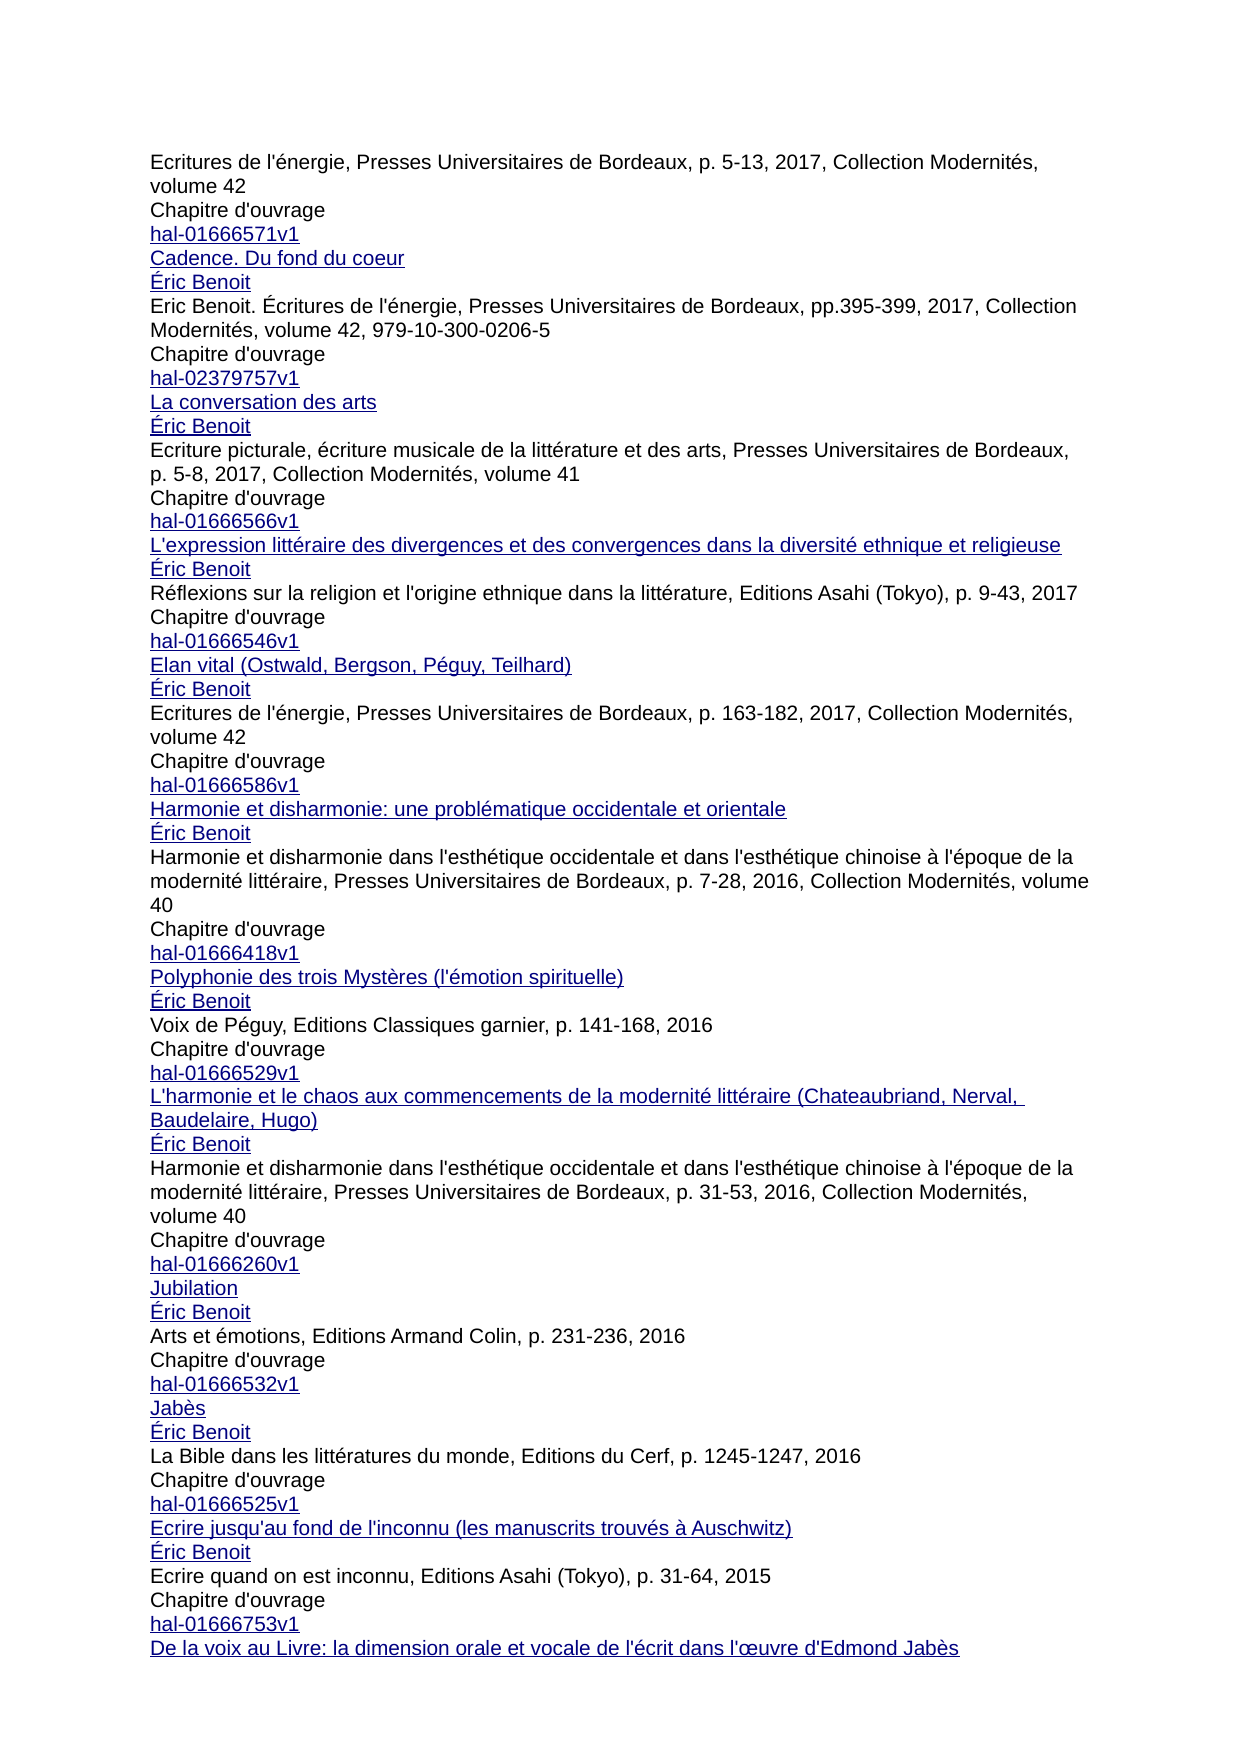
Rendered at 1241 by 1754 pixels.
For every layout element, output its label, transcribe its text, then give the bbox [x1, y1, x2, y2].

table_cell Jubilation Éric Benoit Arts et émotions, Editions Armand Colin, p. 231-236, 2016 Chapitre d'ouvrage hal-01666532v1 [150, 1276, 1090, 1396]
table_cell Ecritures de l'énergie, Presses Universitaires de Bordeaux, p. 5-13, 2017, Collection Modernités, volume 42 Chapitre d'ouvrage hal-01666571v1 [150, 150, 1090, 246]
table_cell L'harmonie et le chaos aux commencements de la modernité littéraire (Chateaubriand, Nerval, Baudelaire, Hugo) Éric Benoit Harmonie et disharmonie dans l'esthétique occidentale et dans l'esthétique chinoise à l'époque de la modernité littéraire, Presses Universitaires de Bordeaux, p. 31-53, 2016, Collection Modernités, volume 40 Chapitre d'ouvrage hal-01666260v1 [150, 1084, 1090, 1276]
table_cell Harmonie et disharmonie: une problématique occidentale et orientale Éric Benoit Harmonie et disharmonie dans l'esthétique occidentale et dans l'esthétique chinoise à l'époque de la modernité littéraire, Presses Universitaires de Bordeaux, p. 7-28, 2016, Collection Modernités, volume 40 Chapitre d'ouvrage hal-01666418v1 [150, 797, 1090, 964]
table_cell Cadence. Du fond du coeur Éric Benoit Eric Benoit. Écritures de l'énergie, Presses Universitaires de Bordeaux, pp.395-399, 2017, Collection Modernités, volume 42, 979-10-300-0206-5 Chapitre d'ouvrage hal-02379757v1 [150, 246, 1090, 389]
table_cell Ecrire jusqu'au fond de l'inconnu (les manuscrits trouvés à Auschwitz) Éric Benoit Ecrire quand on est inconnu, Editions Asahi (Tokyo), p. 31-64, 2015 Chapitre d'ouvrage hal-01666753v1 [150, 1516, 1090, 1635]
table_cell De la voix au Livre: la dimension orale et vocale de l'écrit dans l'œuvre d'Edmond Jabès [150, 1635, 1090, 1659]
table_cell La conversation des arts Éric Benoit Ecriture picturale, écriture musicale de la littérature et des arts, Presses Universitaires de Bordeaux, p. 5-8, 2017, Collection Modernités, volume 41 Chapitre d'ouvrage hal-01666566v1 [150, 390, 1090, 533]
table_cell L'expression littéraire des divergences et des convergences dans la diversité ethnique et religieuse Éric Benoit Réflexions sur la religion et l'origine ethnique dans la littérature, Editions Asahi (Tokyo), p. 9-43, 2017 Chapitre d'ouvrage hal-01666546v1 [150, 533, 1090, 653]
table_cell Elan vital (Ostwald, Bergson, Péguy, Teilhard) Éric Benoit Ecritures de l'énergie, Presses Universitaires de Bordeaux, p. 163-182, 2017, Collection Modernités, volume 42 Chapitre d'ouvrage hal-01666586v1 [150, 653, 1090, 797]
table_cell Polyphonie des trois Mystères (l'émotion spirituelle) Éric Benoit Voix de Péguy, Editions Classiques garnier, p. 141-168, 2016 Chapitre d'ouvrage hal-01666529v1 [150, 965, 1090, 1084]
table_cell Jabès Éric Benoit La Bible dans les littératures du monde, Editions du Cerf, p. 1245-1247, 2016 Chapitre d'ouvrage hal-01666525v1 [150, 1396, 1090, 1516]
